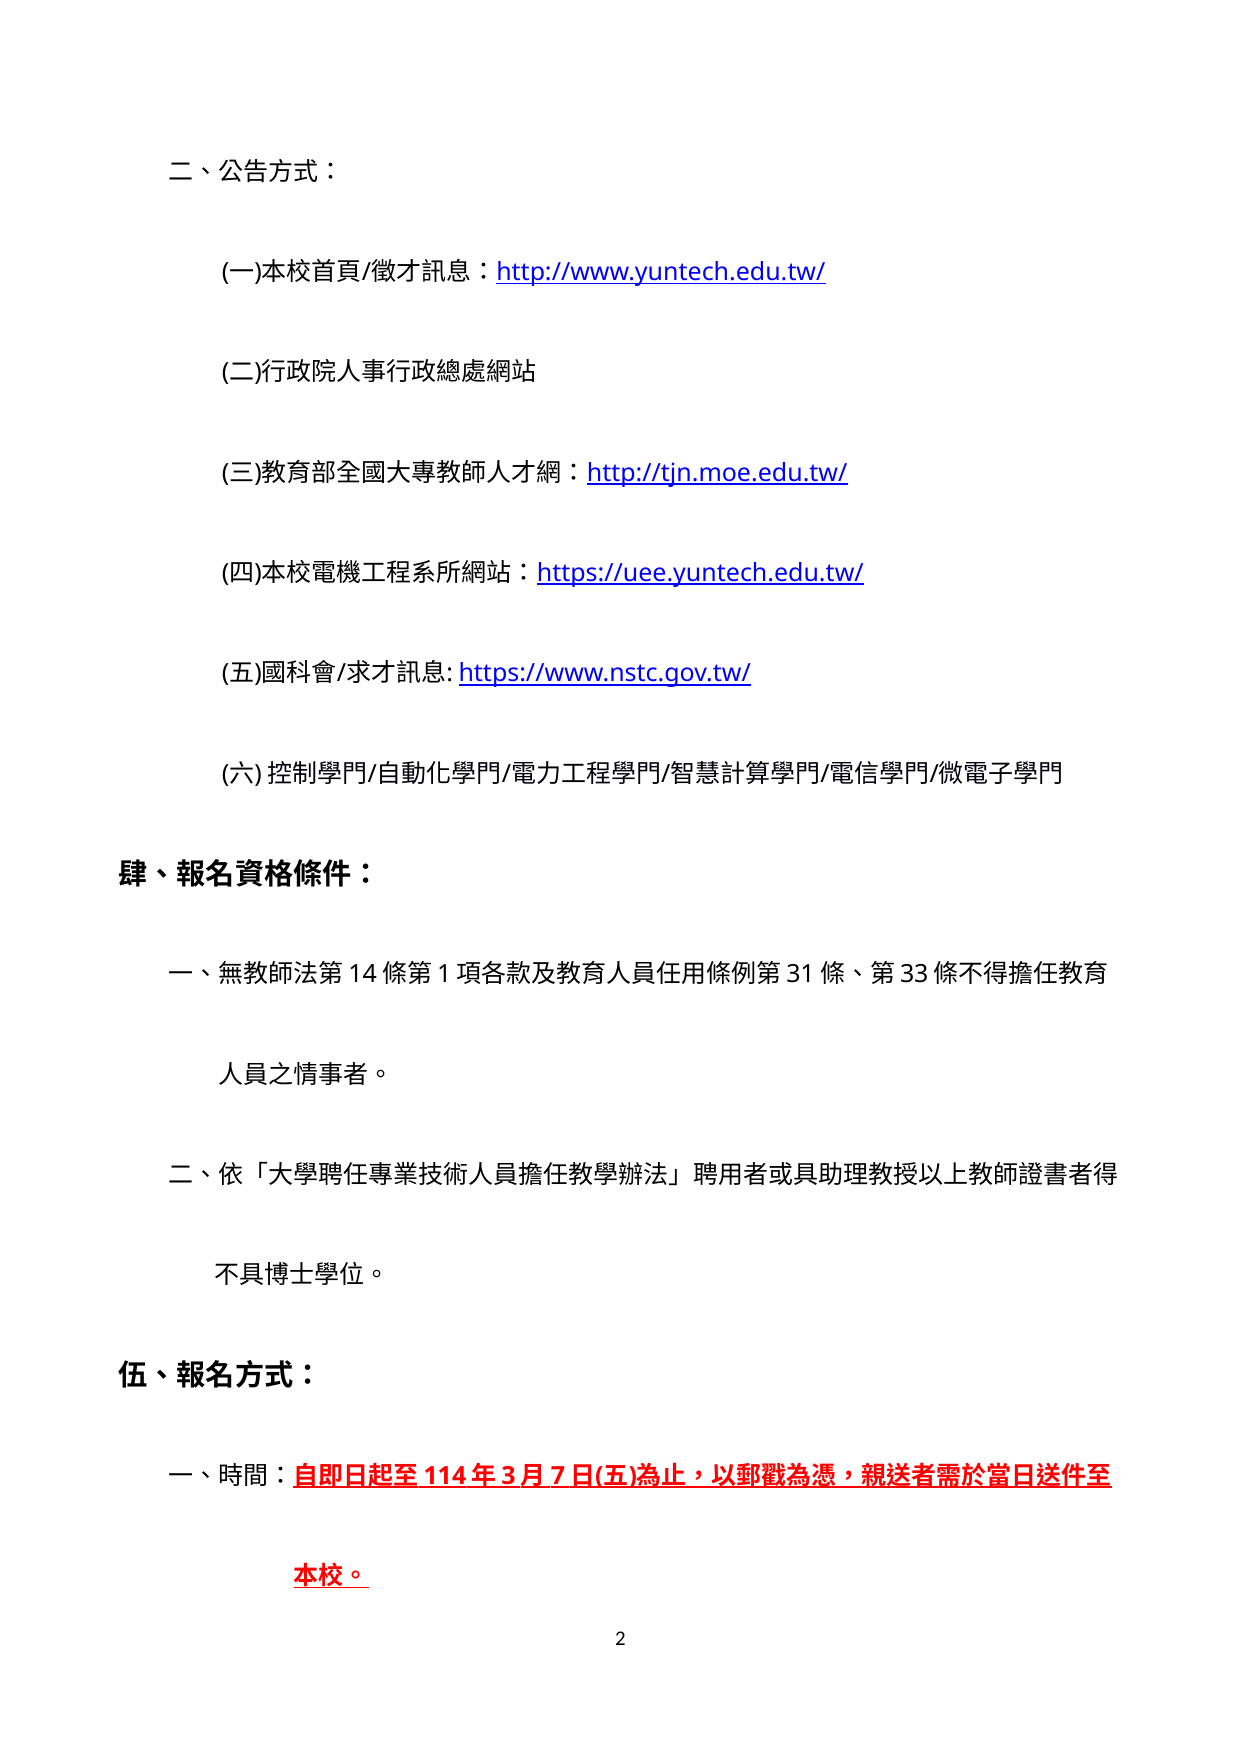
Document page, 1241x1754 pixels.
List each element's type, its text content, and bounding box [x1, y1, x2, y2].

text 二、依「大學聘任專業技術人員擔任教學辦法」聘用者或具助理教授以上教師證書者得不具博士學位。 [168, 1122, 1122, 1323]
text 一、時間：自即日起至114年3月7日(五)為止，以郵戳為憑，親送者需於當日送件至本校。 [168, 1423, 1122, 1624]
text 一、無教師法第14條第1項各款及教育人員任用條例第31條、第33條不得擔任教育人員之情事者。 [168, 922, 1122, 1122]
text (三)教育部全國大專教師人才網：http://tjn.moe.edu.tw/ [222, 420, 1122, 521]
text (四)本校電機工程系所網站：https://uee.yuntech.edu.tw/ [222, 521, 1122, 621]
text 二、公告方式： [168, 119, 1122, 219]
text (二)行政院人事行政總處網站 [222, 320, 1122, 420]
text (五)國科會/求才訊息: https://www.nstc.gov.tw/ [222, 621, 1122, 721]
text 肆、報名資格條件： [118, 821, 1122, 922]
text (一)本校首頁/徵才訊息：http://www.yuntech.edu.tw/ [222, 219, 1122, 320]
text 伍、報名方式： [118, 1323, 1122, 1423]
text (六) 控制學門/自動化學門/電力工程學門/智慧計算學門/電信學門/微電子學門 [222, 721, 1122, 821]
